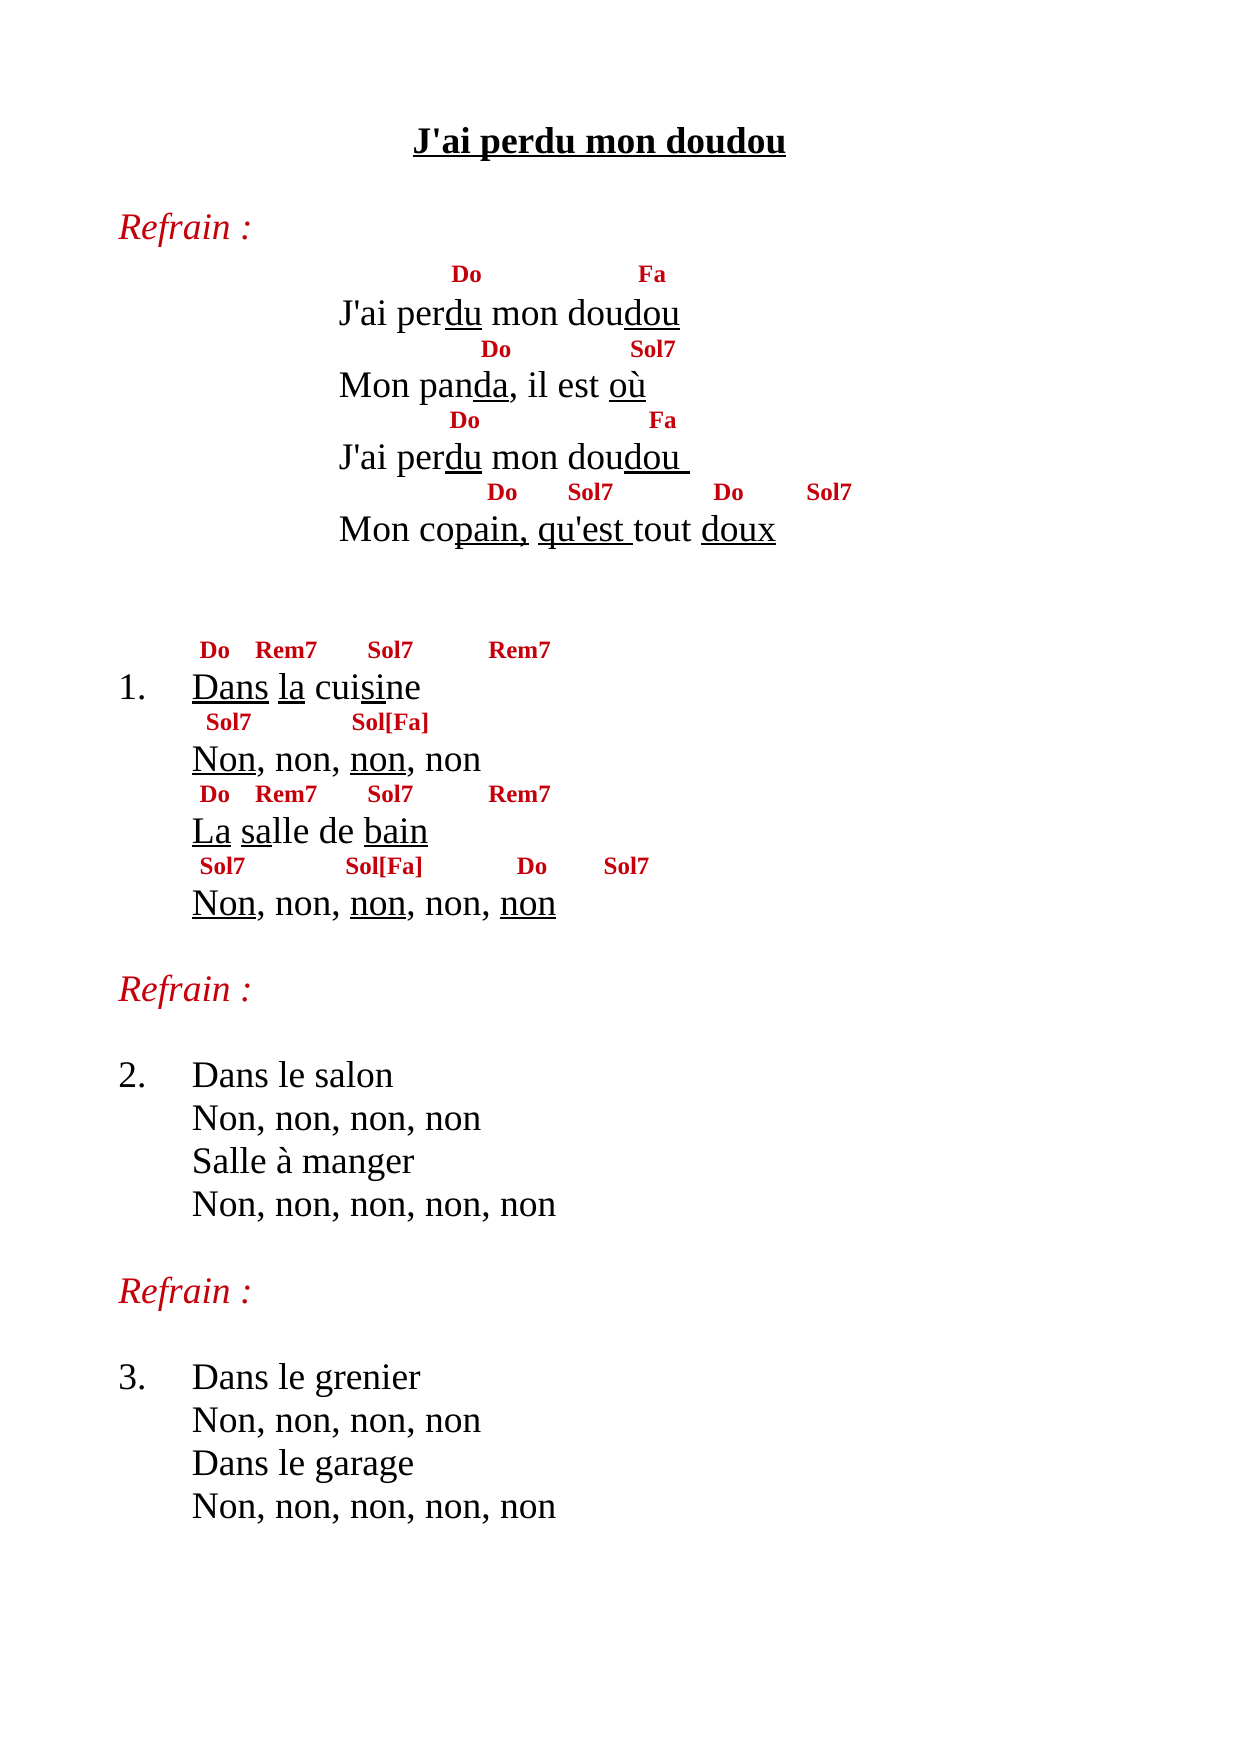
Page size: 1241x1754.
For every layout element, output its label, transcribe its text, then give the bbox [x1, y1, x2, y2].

text Non, non, non, non [118, 736, 1122, 779]
text Do Rem7 Sol7 Rem7 [118, 779, 1122, 808]
text J'ai perdu mon doudou [118, 434, 1122, 477]
text Non, non, non, non, non [118, 1182, 1122, 1225]
text 3. Dans le grenier Non, non, non, non Dans le garage Non, non, non, non, non [118, 1354, 1122, 1527]
text Refrain : [118, 1268, 1122, 1311]
text Mon copain, qu'est tout doux [118, 506, 1122, 636]
text Refrain : [118, 966, 1122, 1009]
text 1. Dans la cuisine [118, 664, 1122, 707]
text Refrain : [118, 204, 1122, 247]
text Sol7 Sol[Fa] Do Sol7 [118, 851, 1122, 880]
text J'ai perdu mon doudou [118, 291, 1122, 334]
text 2. Dans le salon Non, non, non, non Salle à manger [118, 1052, 1122, 1182]
text Non, non, non, non, non [118, 880, 1122, 923]
text Do Sol7 [118, 334, 1122, 362]
text Sol7 Sol[Fa] [118, 707, 1122, 736]
text Do Rem7 Sol7 Rem7 [118, 636, 1122, 664]
text Do Sol7 Do Sol7 [118, 477, 1122, 506]
text Do Fa [118, 406, 1122, 434]
text Mon panda, il est où [118, 362, 1122, 406]
text La salle de bain [118, 808, 1122, 851]
text Do Fa [118, 247, 1122, 291]
text J'ai perdu mon doudou [118, 118, 1122, 161]
